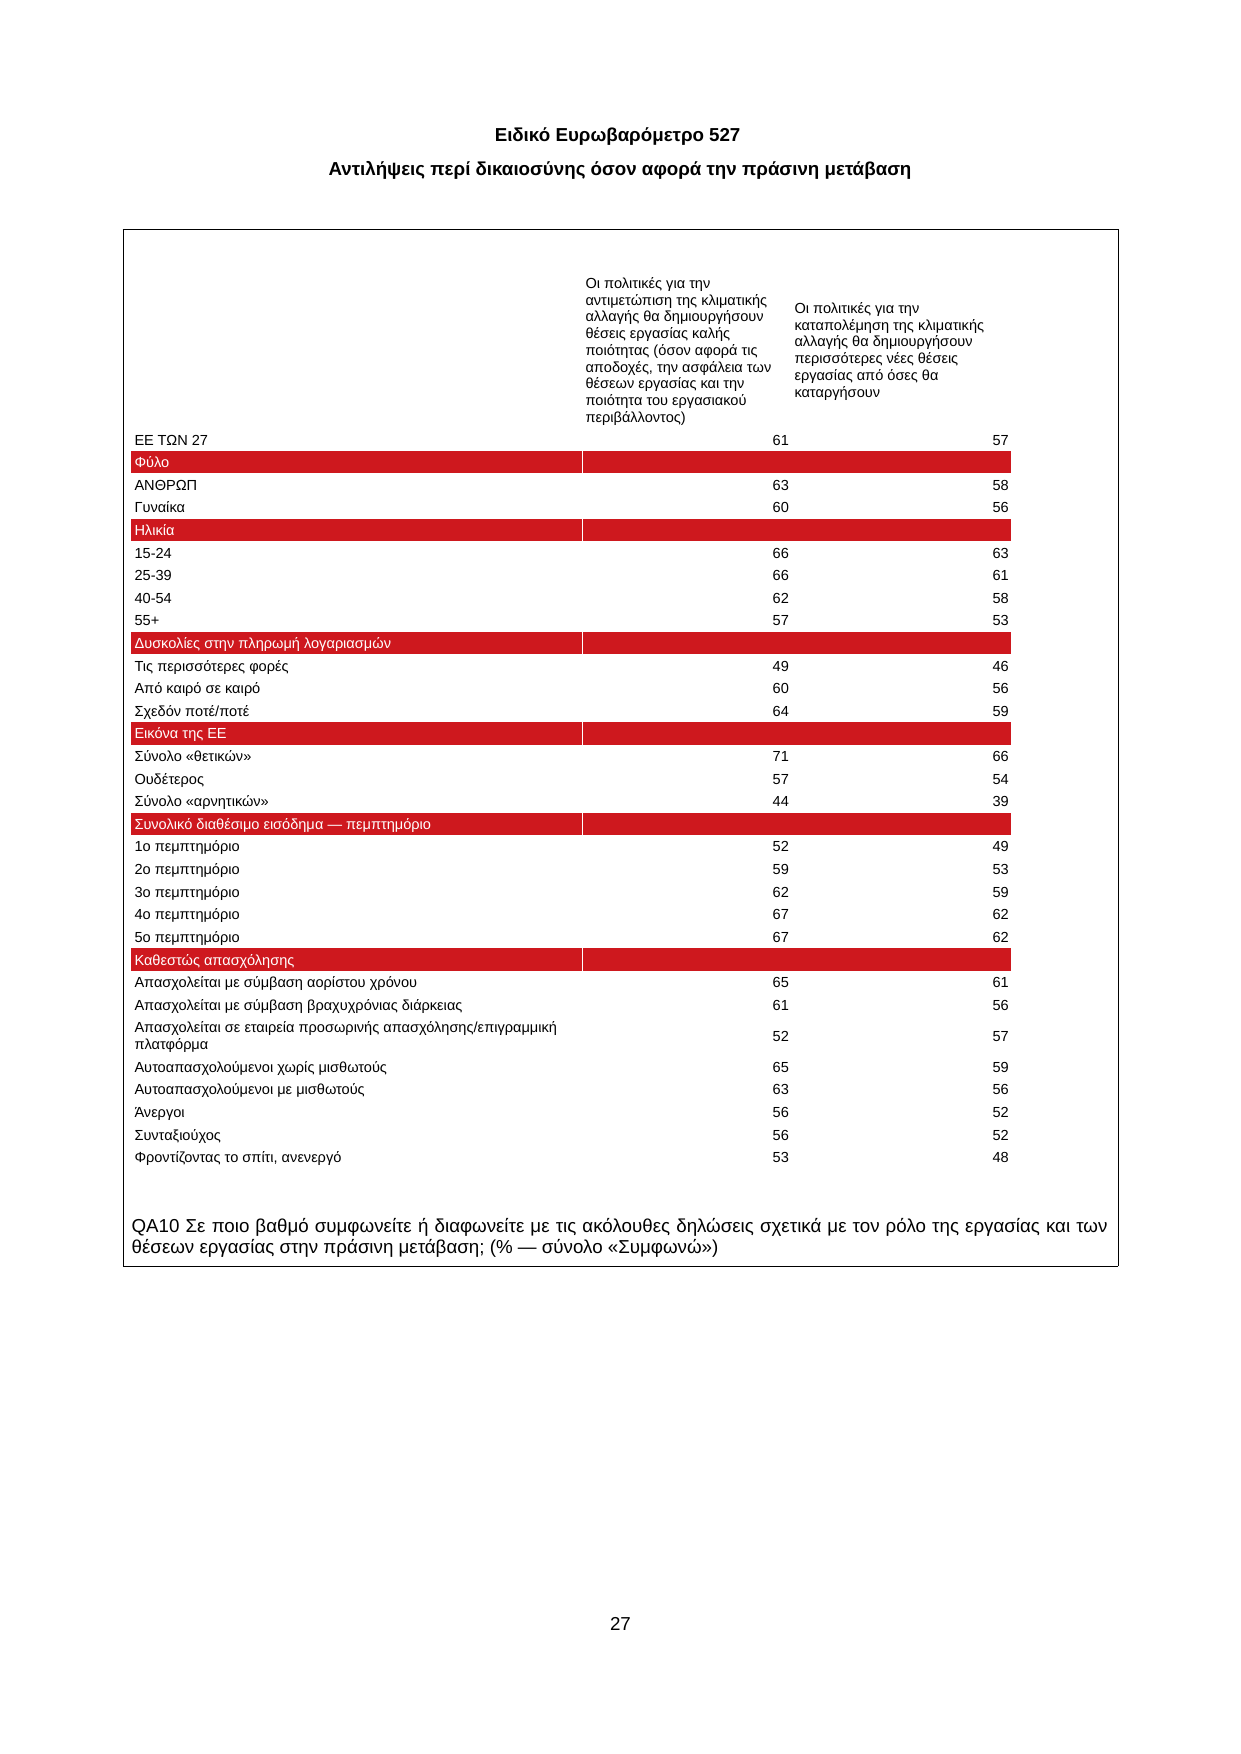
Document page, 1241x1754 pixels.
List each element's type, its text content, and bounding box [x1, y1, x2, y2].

table_cell 53 [791, 858, 1011, 880]
table_cell [791, 722, 1011, 745]
table_cell 56 [583, 1123, 791, 1146]
table_cell Απασχολείται με σύμβαση βραχυχρόνιας διάρκειας [131, 994, 582, 1016]
table_cell 39 [791, 790, 1011, 813]
table_cell Καθεστώς απασχόλησης [131, 948, 582, 971]
table_cell Συνταξιούχος [131, 1123, 582, 1146]
text QA10 Σε ποιο βαθμό συμφωνείτε ή διαφωνείτε με τις ακόλουθες δηλώσεις σχετικά με τον ρόλο της εργασίας και των θέσεων εργασίας στην πράσινη μετάβαση; (% — σύνολο «Συμφωνώ») [131, 1214, 1109, 1257]
table_cell 5ο πεμπτημόριο [131, 926, 582, 948]
table_cell Σύνολο «θετικών» [131, 745, 582, 767]
table_cell 58 [791, 587, 1011, 609]
table_cell 59 [791, 700, 1011, 722]
table_cell 67 [583, 926, 791, 948]
table_header Οι πολιτικές για την αντιμετώπιση της κλιματικής αλλαγής θα δημιουργήσουν θέσεις εργασίας καλής ποιότητας (όσον αφορά τις αποδοχές, την ασφάλεια των θέσεων εργασίας και την ποιότητα του εργασιακού περιβάλλοντος) [583, 272, 791, 428]
table_cell 57 [791, 1016, 1011, 1055]
table_cell 44 [583, 790, 791, 813]
table_cell 40-54 [131, 587, 582, 609]
table_cell 63 [583, 1078, 791, 1101]
table_cell 62 [791, 903, 1011, 926]
table_cell 59 [583, 858, 791, 880]
table_cell [583, 813, 791, 835]
table_cell 25-39 [131, 564, 582, 587]
table_cell 71 [583, 745, 791, 767]
table_cell 59 [791, 1055, 1011, 1078]
table_cell 52 [791, 1101, 1011, 1123]
table_cell 4ο πεμπτημόριο [131, 903, 582, 926]
table_cell [583, 451, 791, 473]
table_cell Φύλο [131, 451, 582, 473]
table_cell 62 [583, 587, 791, 609]
table_cell 66 [583, 541, 791, 564]
table_cell 60 [583, 496, 791, 519]
table_cell ΑΝΘΡΩΠ [131, 474, 582, 496]
table_cell 56 [791, 994, 1011, 1016]
table_cell [791, 632, 1011, 654]
table_cell 63 [583, 474, 791, 496]
table_cell 48 [791, 1146, 1011, 1168]
table_cell Αυτοαπασχολούμενοι με μισθωτούς [131, 1078, 582, 1101]
table_cell Σχεδόν ποτέ/ποτέ [131, 700, 582, 722]
table_cell 64 [583, 700, 791, 722]
table_cell 1ο πεμπτημόριο [131, 835, 582, 858]
table_cell 52 [791, 1123, 1011, 1146]
table_cell Τις περισσότερες φορές [131, 654, 582, 677]
table_cell 56 [791, 496, 1011, 519]
table_cell [583, 722, 791, 745]
table_cell 2ο πεμπτημόριο [131, 858, 582, 880]
table_cell 52 [583, 1016, 791, 1055]
table_cell Από καιρό σε καιρό [131, 677, 582, 699]
table_cell 53 [583, 1146, 791, 1168]
table_cell 65 [583, 1055, 791, 1078]
table_cell 56 [791, 677, 1011, 699]
table_cell 49 [791, 835, 1011, 858]
table_cell 61 [583, 994, 791, 1016]
table_cell 53 [791, 609, 1011, 632]
table_cell 57 [583, 768, 791, 790]
table_cell 62 [791, 926, 1011, 948]
table_cell 57 [583, 609, 791, 632]
table_cell [791, 813, 1011, 835]
table_cell 49 [583, 654, 791, 677]
table_cell Δυσκολίες στην πληρωμή λογαριασμών [131, 632, 582, 654]
table_cell 59 [791, 880, 1011, 903]
table_cell 3ο πεμπτημόριο [131, 880, 582, 903]
table_header Οι πολιτικές για την καταπολέμηση της κλιματικής αλλαγής θα δημιουργήσουν περισσότερες νέες θέσεις εργασίας από όσες θα καταργήσουν [791, 272, 1011, 428]
table_cell Σύνολο «αρνητικών» [131, 790, 582, 813]
table_cell Άνεργοι [131, 1101, 582, 1123]
table_header [131, 272, 582, 428]
table_cell Συνολικό διαθέσιμο εισόδημα — πεμπτημόριο [131, 813, 582, 835]
table_cell Ουδέτερος [131, 768, 582, 790]
table_cell 52 [583, 835, 791, 858]
table_cell Ηλικία [131, 519, 582, 541]
table_cell Απασχολείται σε εταιρεία προσωρινής απασχόλησης/επιγραμμική πλατφόρμα [131, 1016, 582, 1055]
table_cell [791, 451, 1011, 473]
table_cell 58 [791, 474, 1011, 496]
table_cell [791, 519, 1011, 541]
table_cell ΕΕ ΤΩΝ 27 [131, 428, 582, 451]
table_cell 63 [791, 541, 1011, 564]
table_cell 62 [583, 880, 791, 903]
table_cell [583, 519, 791, 541]
table_cell 15-24 [131, 541, 582, 564]
table_cell 46 [791, 654, 1011, 677]
table_cell 57 [791, 428, 1011, 451]
table_cell 66 [791, 745, 1011, 767]
table_cell Αυτοαπασχολούμενοι χωρίς μισθωτούς [131, 1055, 582, 1078]
table_cell 61 [791, 564, 1011, 587]
table_cell Φροντίζοντας το σπίτι, ανενεργό [131, 1146, 582, 1168]
table_cell 56 [583, 1101, 791, 1123]
table_cell 54 [791, 768, 1011, 790]
table_cell 60 [583, 677, 791, 699]
table_cell 67 [583, 903, 791, 926]
table_cell [583, 948, 791, 971]
table_cell 55+ [131, 609, 582, 632]
table_cell Εικόνα της ΕΕ [131, 722, 582, 745]
table_cell [583, 632, 791, 654]
table_cell 65 [583, 971, 791, 993]
table_cell Απασχολείται με σύμβαση αορίστου χρόνου [131, 971, 582, 993]
table_cell 61 [791, 971, 1011, 993]
table_cell 56 [791, 1078, 1011, 1101]
table_cell [791, 948, 1011, 971]
table_cell 66 [583, 564, 791, 587]
table_cell 61 [583, 428, 791, 451]
table_cell Γυναίκα [131, 496, 582, 519]
